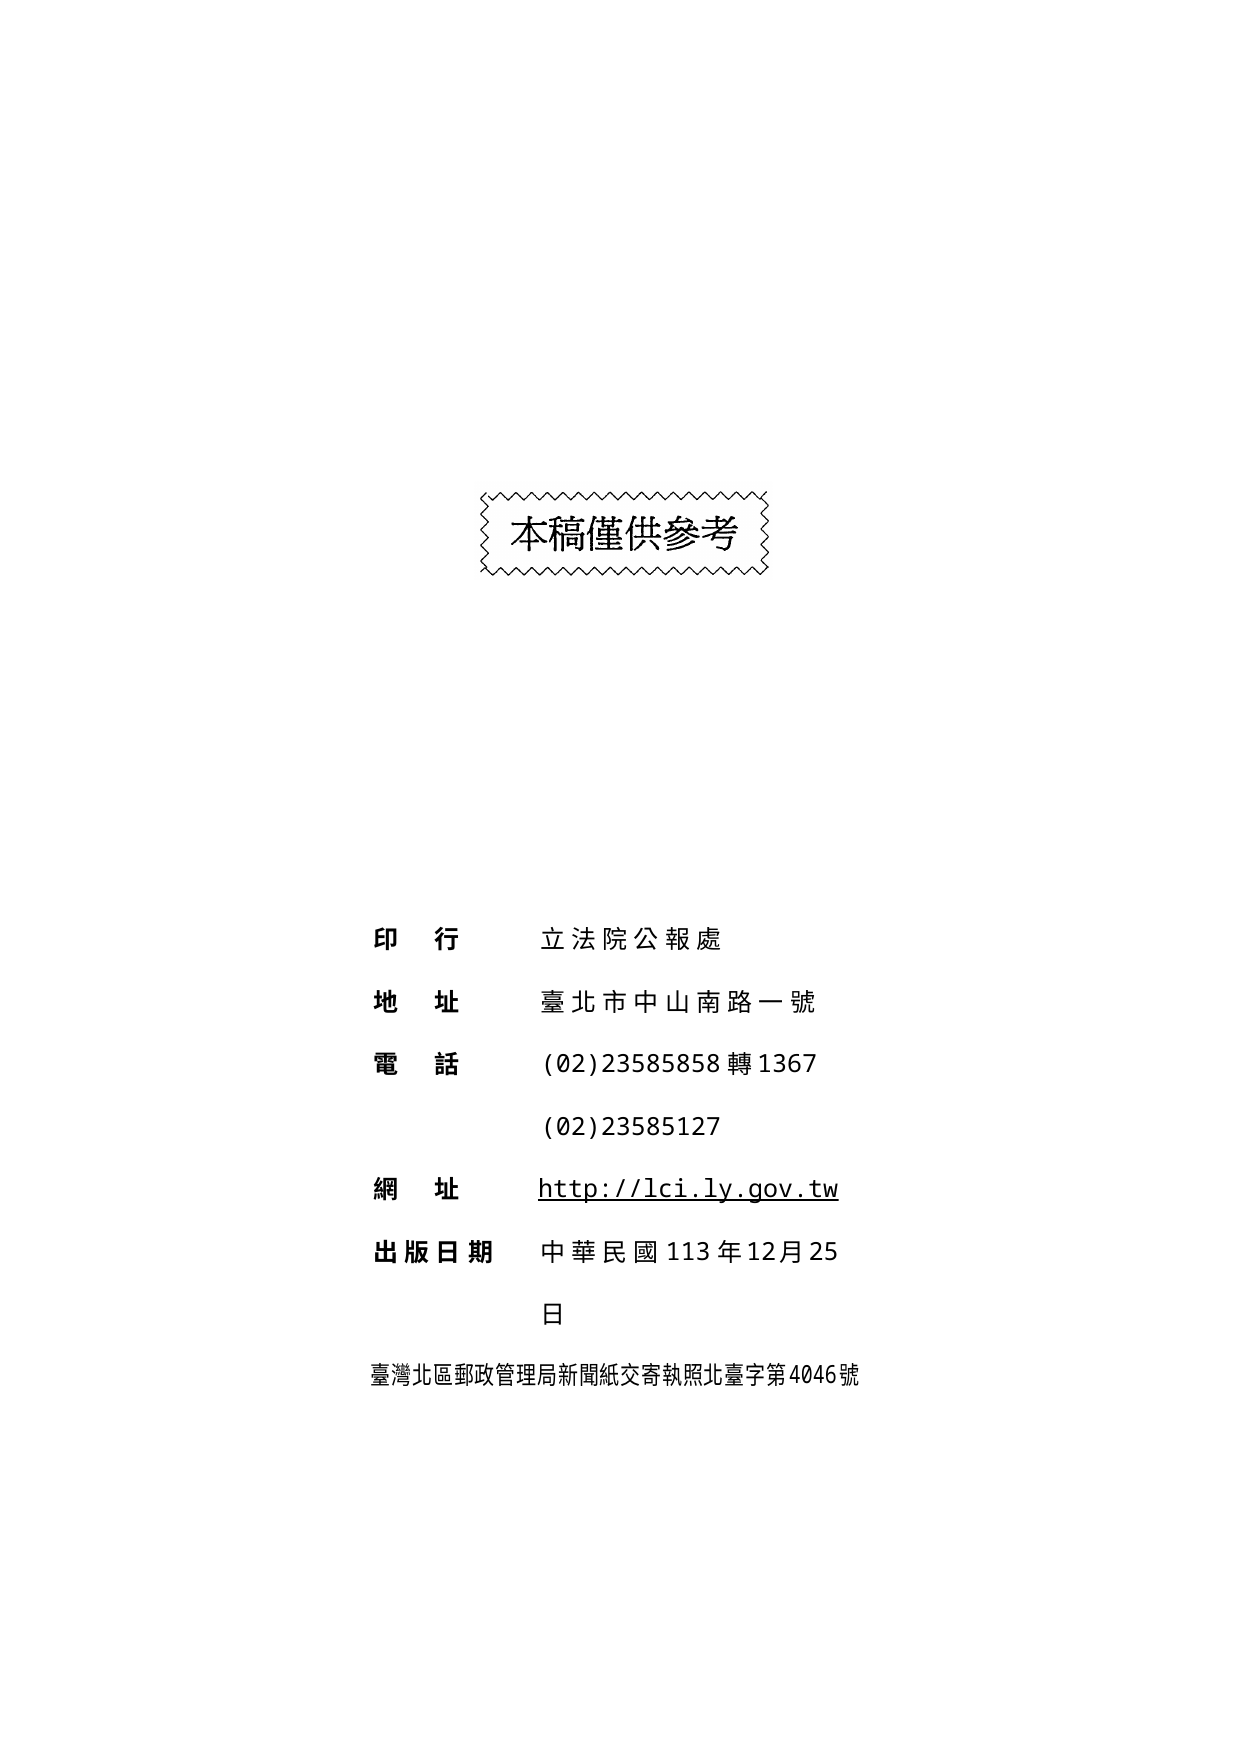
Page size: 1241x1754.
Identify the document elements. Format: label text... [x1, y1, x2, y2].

table_cell 中華民國113年12月25日 [534, 1219, 878, 1344]
table_header [468, 406, 773, 594]
table_cell 網址 [362, 1156, 534, 1219]
table_cell 臺北市中山南路一號 [534, 969, 878, 1031]
table_header 立法院公報處 [534, 906, 878, 969]
table_cell 地址 [362, 969, 534, 1031]
table_header 印行 [362, 906, 534, 969]
table_cell http://lci.ly.gov.tw [534, 1156, 878, 1219]
table_cell 電話 [362, 1031, 534, 1156]
table_cell 臺灣北區郵政管理局新聞紙交寄執照北臺字第4046號 [362, 1344, 878, 1406]
table_cell 出版日期 [362, 1219, 534, 1344]
table_cell (02)23585858轉1367 (02)23585127 [534, 1031, 878, 1156]
